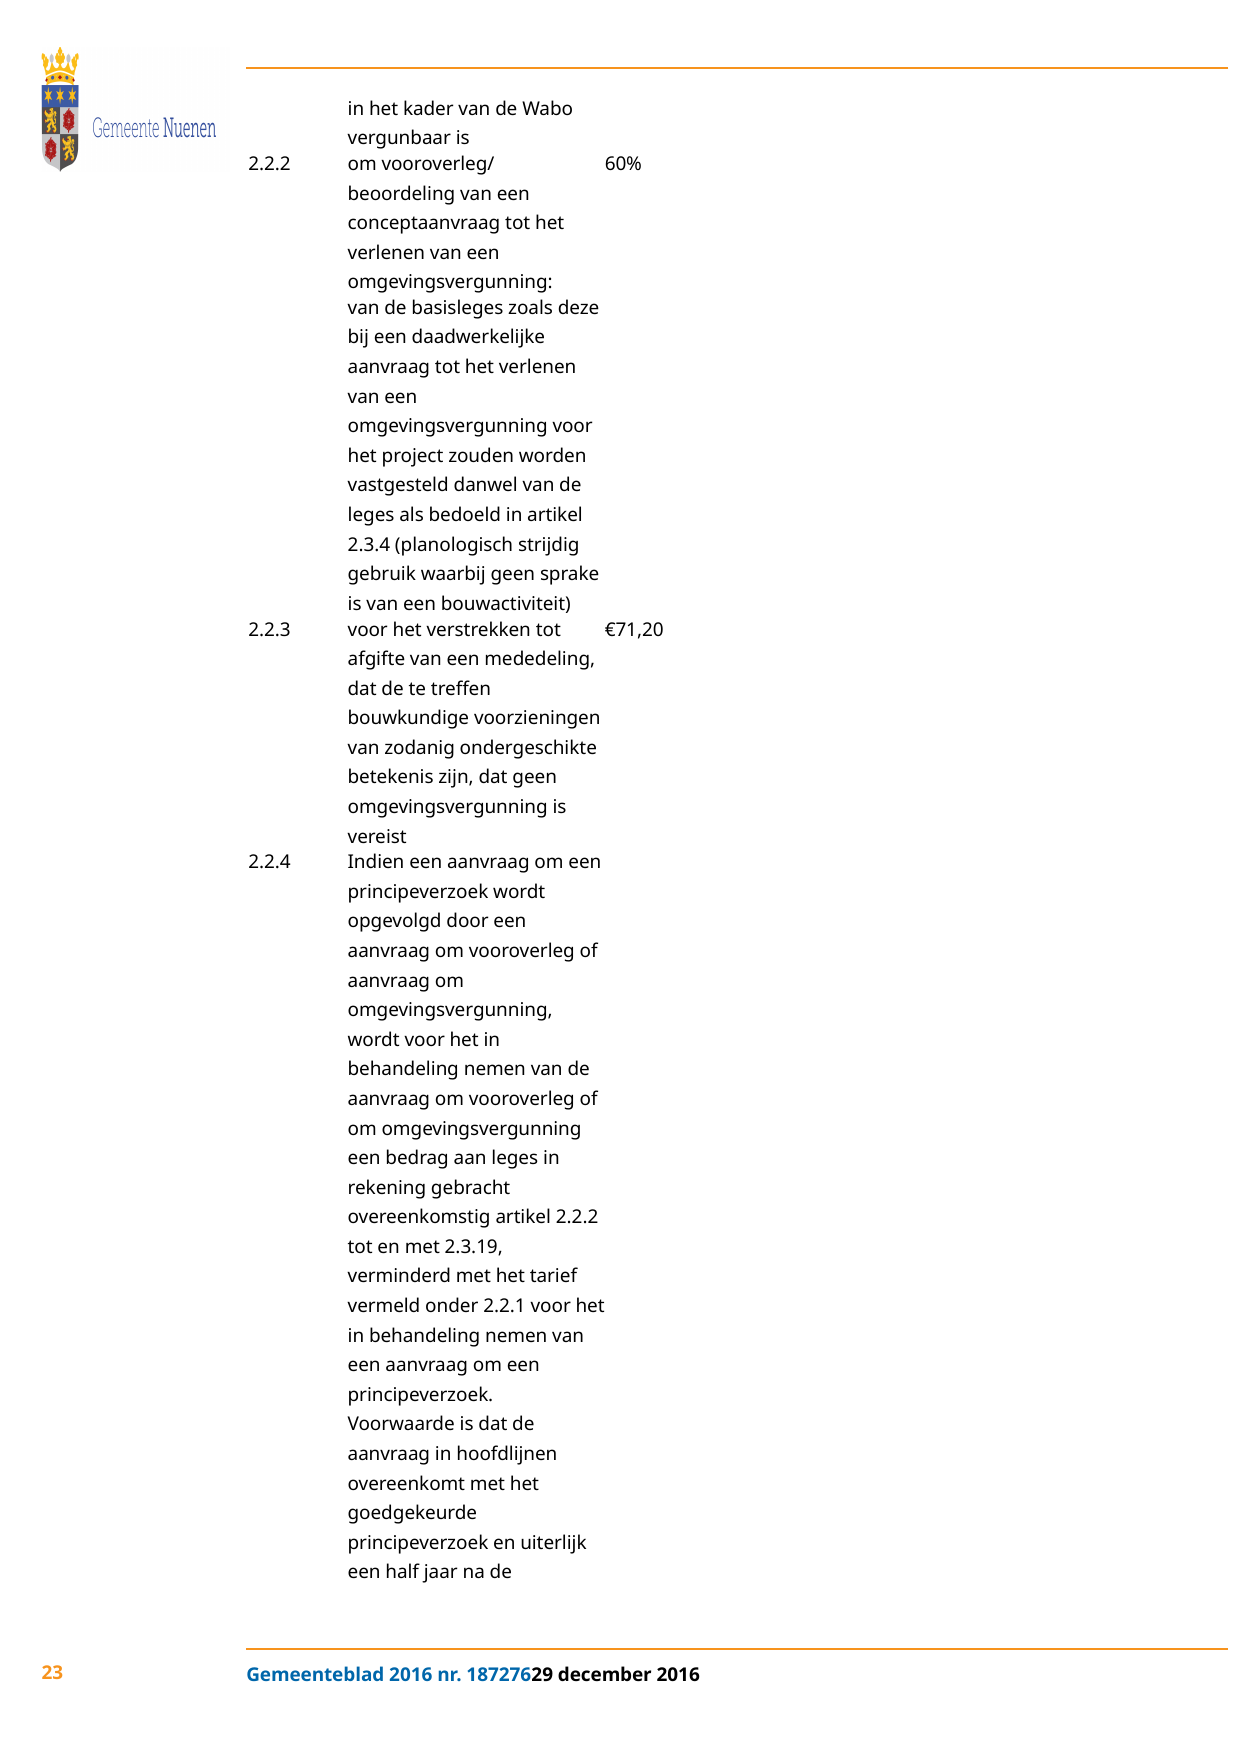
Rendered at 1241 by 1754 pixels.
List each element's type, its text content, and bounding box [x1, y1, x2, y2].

table_cell [754, 849, 953, 1584]
table_cell 2.2.4 [248, 849, 347, 1584]
table_cell [754, 150, 953, 294]
table_cell in het kader van de Wabo vergunbaar is [348, 95, 604, 150]
table_cell [754, 294, 953, 616]
table_cell [754, 616, 953, 848]
table_cell [605, 294, 754, 616]
table_cell om vooroverleg/ beoordeling van een conceptaanvraag tot het verlenen van een omgevingsvergunning: [348, 150, 604, 294]
table_cell [754, 95, 953, 150]
table_cell [953, 849, 1102, 1584]
table_cell [953, 150, 1102, 294]
picture [41, 47, 231, 172]
table_cell 60% [605, 150, 754, 294]
table_cell [953, 95, 1102, 150]
table_cell €71,20 [605, 616, 754, 848]
table_cell [248, 294, 347, 616]
table_cell van de basisleges zoals deze bij een daadwerkelijke aanvraag tot het verlenen van een omgevingsvergunning voor het project zouden worden vastgesteld danwel van de leges als bedoeld in artikel 2.3.4 (planologisch strijdig gebruik waarbij geen sprake is van een bouwactiviteit) [348, 294, 604, 616]
table_cell 2.2.2 [248, 150, 347, 294]
table_cell [605, 849, 754, 1584]
table_cell [605, 95, 754, 150]
table_cell voor het verstrekken tot afgifte van een mededeling, dat de te treffen bouwkundige voorzieningen van zodanig ondergeschikte betekenis zijn, dat geen omgevingsvergunning is vereist [348, 616, 604, 848]
table_cell Indien een aanvraag om een principeverzoek wordt opgevolgd door een aanvraag om vooroverleg of aanvraag om omgevingsvergunning, wordt voor het in behandeling nemen van de aanvraag om vooroverleg of om omgevingsvergunning een bedrag aan leges in rekening gebracht overeenkomstig artikel 2.2.2 tot en met 2.3.19, verminderd met het tarief vermeld onder 2.2.1 voor het in behandeling nemen van een aanvraag om een principeverzoek. Voorwaarde is dat de aanvraag in hoofdlijnen overeenkomt met het goedgekeurde principeverzoek en uiterlijk een half jaar na de [348, 849, 604, 1584]
table_cell [953, 294, 1102, 616]
table_cell 2.2.3 [248, 616, 347, 848]
table_cell [248, 95, 347, 150]
table_cell [953, 616, 1102, 848]
